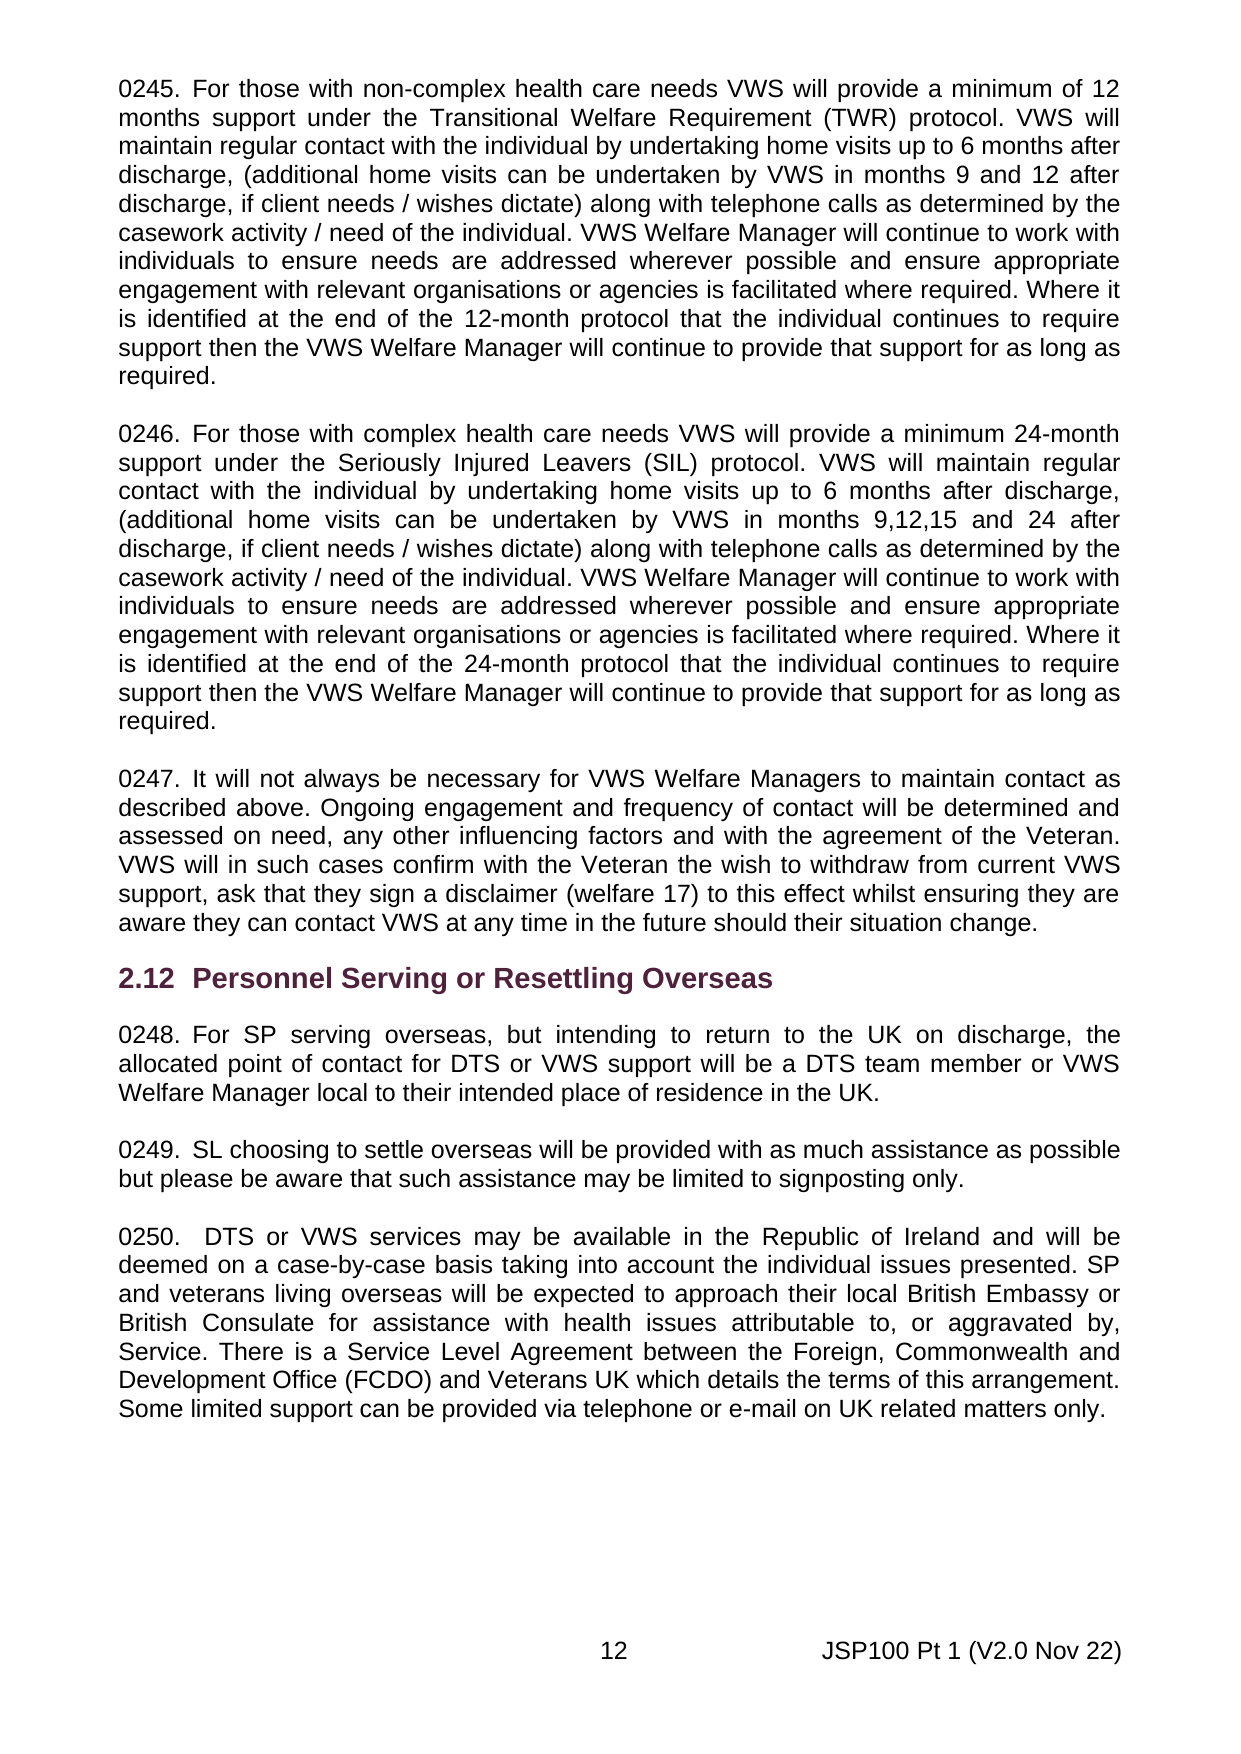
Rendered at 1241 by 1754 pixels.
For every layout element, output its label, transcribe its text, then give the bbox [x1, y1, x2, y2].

text 0247. It will not always be necessary for VWS Welfare Managers to maintain contact as described above. Ongoing engagement and frequency of contact will be determined and assessed on need, any other influencing factors and with the agreement of the Veteran. VWS will in such cases confirm with the Veteran the wish to withdraw from current VWS support, ask that they sign a disclaimer (welfare 17) to this effect whilst ensuring they are aware they can contact VWS at any time in the future should their situation change. [118, 764, 1122, 936]
text 0248. For SP serving overseas, but intending to return to the UK on discharge, the allocated point of contact for DTS or VWS support will be a DTS team member or VWS Welfare Manager local to their intended place of residence in the UK. [118, 1020, 1122, 1107]
text 0245. For those with non-complex health care needs VWS will provide a minimum of 12 months support under the Transitional Welfare Requirement (TWR) protocol. VWS will maintain regular contact with the individual by undertaking home visits up to 6 months after discharge, (additional home visits can be undertaken by VWS in months 9 and 12 after discharge, if client needs / wishes dictate) along with telephone calls as determined by the casework activity / need of the individual. VWS Welfare Manager will continue to work with individuals to ensure needs are addressed wherever possible and ensure appropriate engagement with relevant organisations or agencies is facilitated where required. Where it is identified at the end of the 12-month protocol that the individual continues to require support then the VWS Welfare Manager will continue to provide that support for as long as required. [118, 74, 1122, 390]
subtitle 2.12 Personnel Serving or Resettling Overseas [118, 961, 1122, 995]
text 0246. For those with complex health care needs VWS will provide a minimum 24-month support under the Seriously Injured Leavers (SIL) protocol. VWS will maintain regular contact with the individual by undertaking home visits up to 6 months after discharge, (additional home visits can be undertaken by VWS in months 9,12,15 and 24 after discharge, if client needs / wishes dictate) along with telephone calls as determined by the casework activity / need of the individual. VWS Welfare Manager will continue to work with individuals to ensure needs are addressed wherever possible and ensure appropriate engagement with relevant organisations or agencies is facilitated where required. Where it is identified at the end of the 24-month protocol that the individual continues to require support then the VWS Welfare Manager will continue to provide that support for as long as required. [118, 419, 1122, 735]
text 0249. SL choosing to settle overseas will be provided with as much assistance as possible but please be aware that such assistance may be limited to signposting only. [118, 1135, 1122, 1193]
text 0250. DTS or VWS services may be available in the Republic of Ireland and will be deemed on a case-by-case basis taking into account the individual issues presented. SP and veterans living overseas will be expected to approach their local British Embassy or British Consulate for assistance with health issues attributable to, or aggravated by, Service. There is a Service Level Agreement between the Foreign, Commonwealth and Development Office (FCDO) and Veterans UK which details the terms of this arrangement. Some limited support can be provided via telephone or e-mail on UK related matters only. [118, 1222, 1122, 1423]
